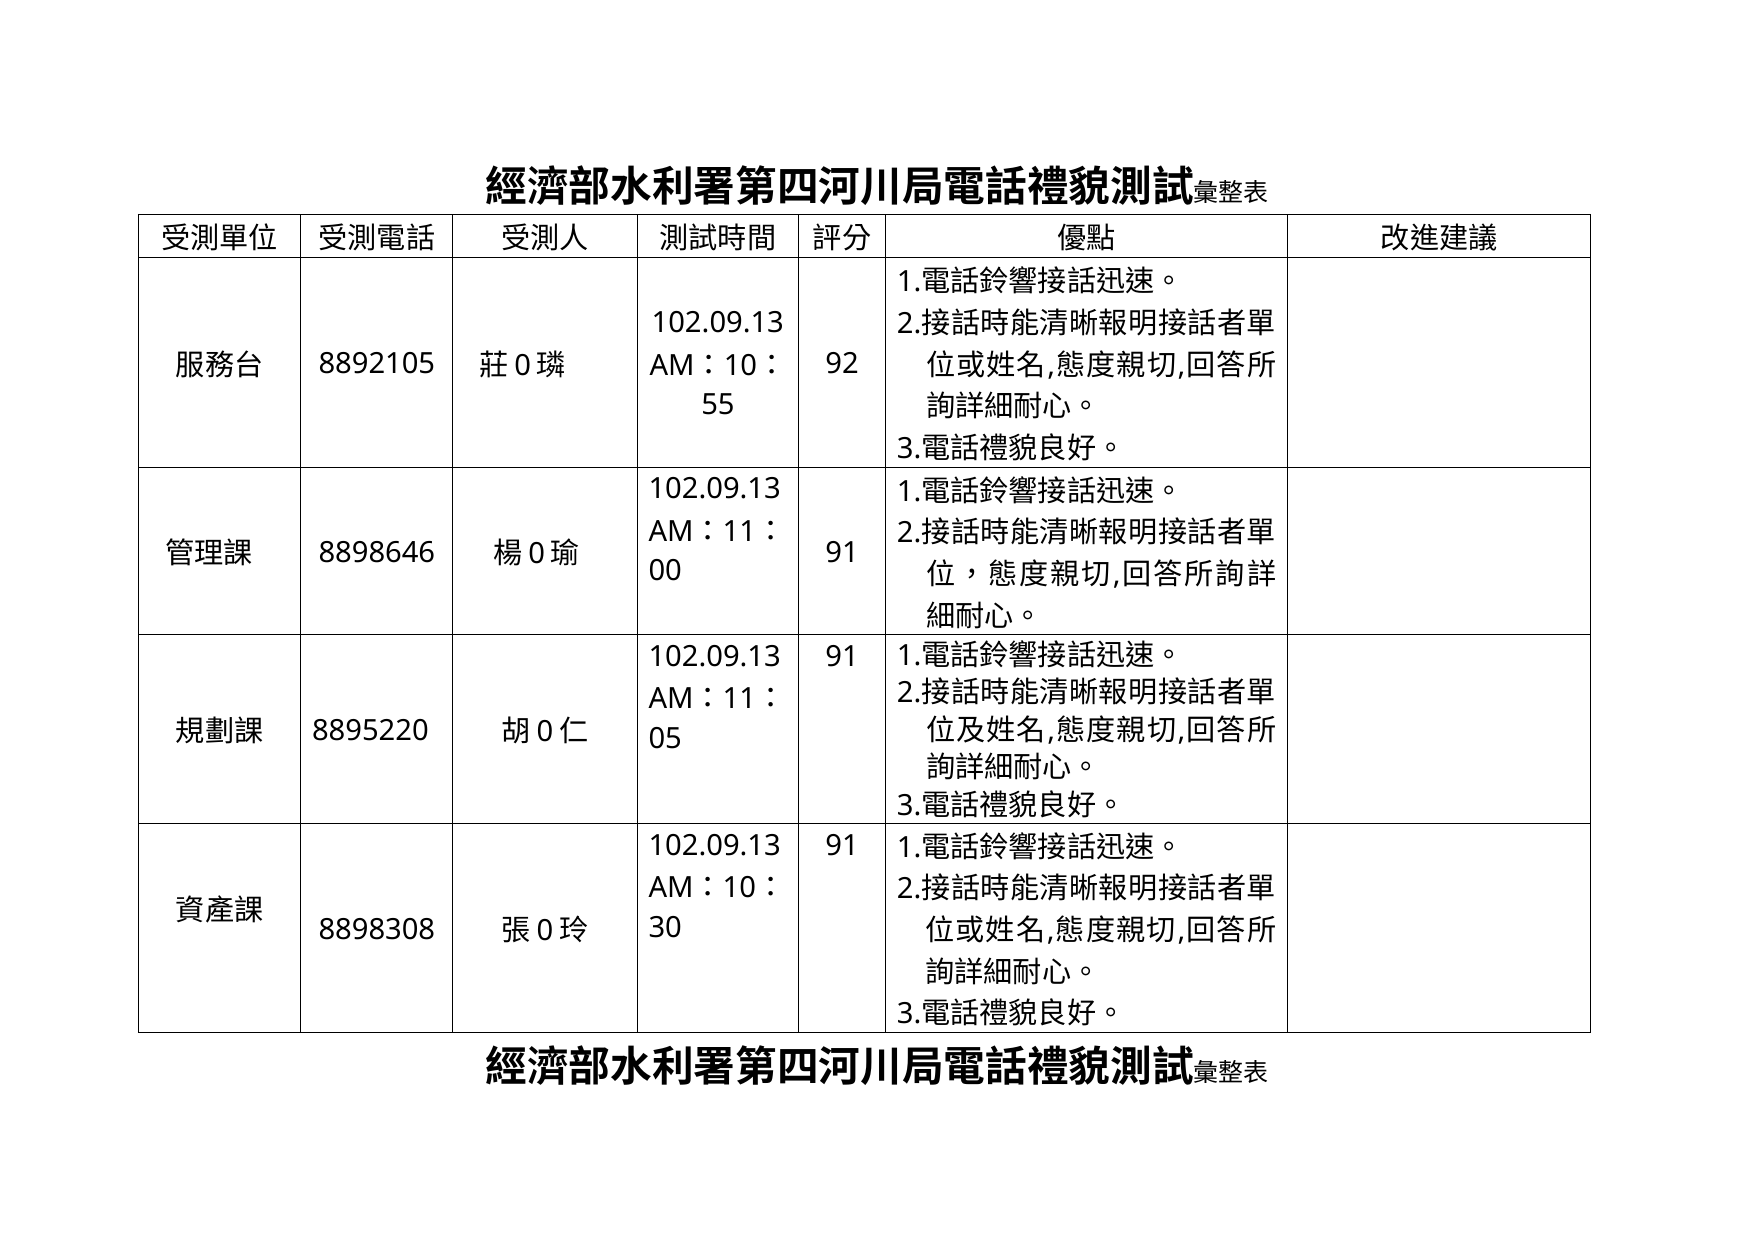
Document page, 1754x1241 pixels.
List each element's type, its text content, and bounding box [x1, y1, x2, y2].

table_header 受測單位 [139, 215, 300, 257]
table_cell 1.電話鈴響接話迅速。 2.接話時能清晰報明接話者單位，態度親切,回答所詢詳細耐心。 [886, 468, 1287, 634]
table_header 優點 [886, 215, 1287, 257]
table_cell 102.09.13 AM：11：00 [638, 468, 798, 634]
table_cell 管理課 [139, 468, 300, 634]
table_cell [1288, 824, 1590, 1032]
table_header 改進建議 [1288, 215, 1590, 257]
table_cell 91 [799, 824, 885, 1032]
text 經濟部水利署第四河川局電話禮貌測試彙整表 [150, 1033, 1604, 1093]
table_cell 1.電話鈴響接話迅速。 2.接話時能清晰報明接話者單位或姓名,態度親切,回答所詢詳細耐心。 3.電話禮貌良好。 [886, 258, 1287, 467]
table_header 受測電話 [301, 215, 452, 257]
table_cell 莊0璘 [453, 258, 637, 467]
table_header 測試時間 [638, 215, 798, 257]
table_cell 張0玲 [453, 824, 637, 1032]
table_cell 8898646 [301, 468, 452, 634]
table_cell 102.09.13 AM：10：30 [638, 824, 798, 1032]
table_cell 楊0瑜 [453, 468, 637, 634]
table_cell 8895220 [301, 635, 452, 823]
table_cell 8898308 [301, 824, 452, 1032]
text 經濟部水利署第四河川局電話禮貌測試彙整表 [150, 153, 1604, 214]
table_cell 8892105 [301, 258, 452, 467]
table_header 受測人 [453, 215, 637, 257]
table_cell 1.電話鈴響接話迅速。 2.接話時能清晰報明接話者單位及姓名,態度親切,回答所詢詳細耐心。 3.電話禮貌良好。 [886, 635, 1287, 823]
table_cell 91 [799, 635, 885, 823]
table_cell 資產課 [139, 824, 300, 1032]
table_header 評分 [799, 215, 885, 257]
table_cell [1288, 635, 1590, 823]
table_cell 102.09.13 AM：11：05 [638, 635, 798, 823]
table_cell [1288, 258, 1590, 467]
table_cell 1.電話鈴響接話迅速。 2.接話時能清晰報明接話者單位或姓名,態度親切,回答所詢詳細耐心。 3.電話禮貌良好。 [886, 824, 1287, 1032]
table_cell 規劃課 [139, 635, 300, 823]
table_cell 91 [799, 468, 885, 634]
table_cell [1288, 468, 1590, 634]
table_cell 102.09.13 AM：10：55 [638, 258, 798, 467]
table_cell 胡0仁 [453, 635, 637, 823]
table_cell 92 [799, 258, 885, 467]
table_cell 服務台 [139, 258, 300, 467]
